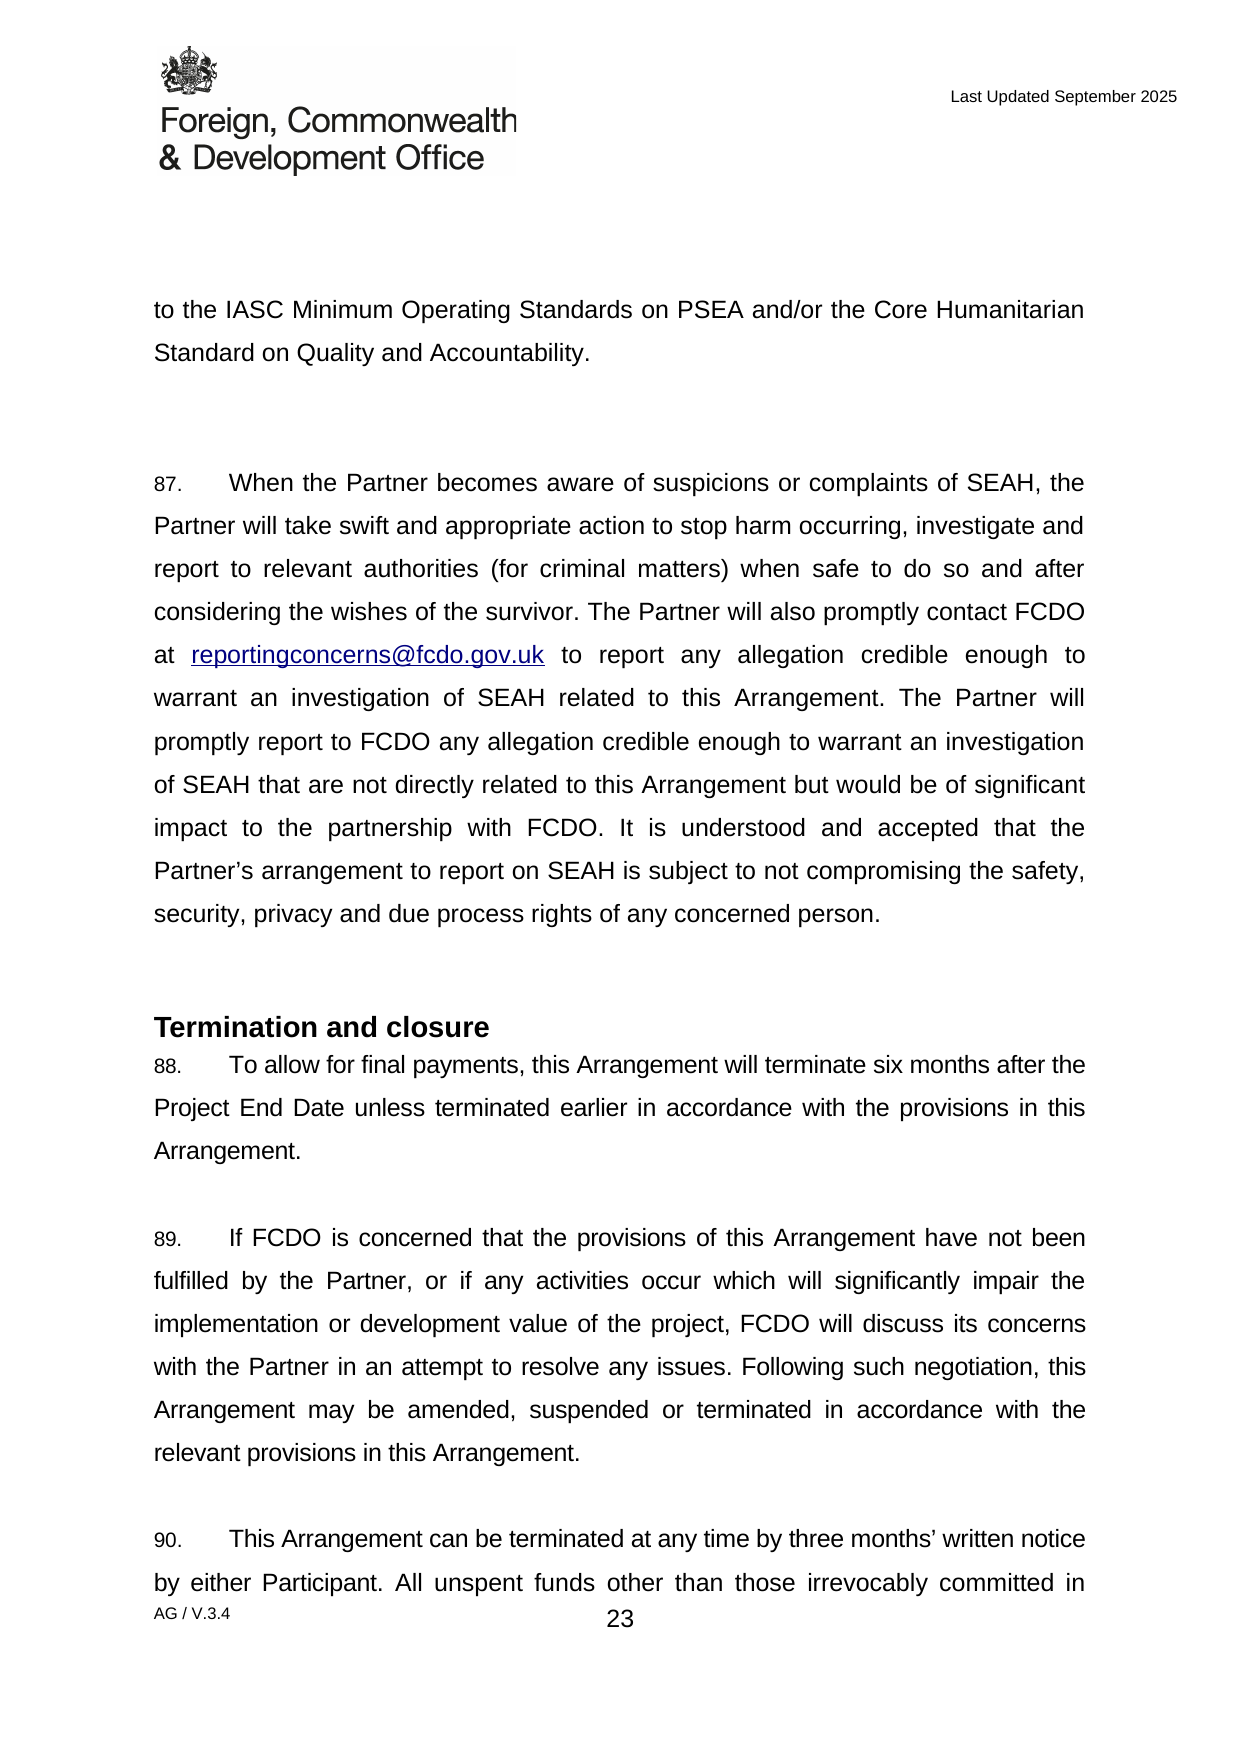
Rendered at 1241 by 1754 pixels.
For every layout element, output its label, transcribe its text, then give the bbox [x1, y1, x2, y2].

list To allow for final payments, this Arrangement will terminate six months after the Project End Date unless terminated earlier in accordance with the provisions in this Arrangement. [153, 1050, 1087, 1165]
subtitle Termination and closure [153, 1010, 1087, 1044]
list If FCDO is concerned that the provisions of this Arrangement have not been fulfilled by the Partner, or if any activities occur which will significantly impair the implementation or development value of the project, FCDO will discuss its concerns with the Partner in an attempt to resolve any issues. Following such negotiation, this Arrangement may be amended, suspended or terminated in accordance with the relevant provisions in this Arrangement. [153, 1223, 1087, 1467]
list When the Partner becomes aware of suspicions or complaints of SEAH, the Partner will take swift and appropriate action to stop harm occurring, investigate and report to relevant authorities (for criminal matters) when safe to do so and after considering the wishes of the survivor. The Partner will also promptly contact FCDO at reportingconcerns@fcdo.gov.uk to report any allegation credible enough to warrant an investigation of SEAH related to this Arrangement. The Partner will promptly report to FCDO any allegation credible enough to warrant an investigation of SEAH that are not directly related to this Arrangement but would be of significant impact to the partnership with FCDO. It is understood and accepted that the Partner’s arrangement to report on SEAH is subject to not compromising the safety, security, privacy and due process rights of any concerned person. [153, 468, 1087, 928]
list to the IASC Minimum Operating Standards on PSEA and/or the Core Humanitarian Standard on Quality and Accountability. [153, 295, 1087, 367]
list This Arrangement can be terminated at any time by three months’ written notice by either Participant. All unspent funds other than those irrevocably committed in [153, 1524, 1087, 1596]
